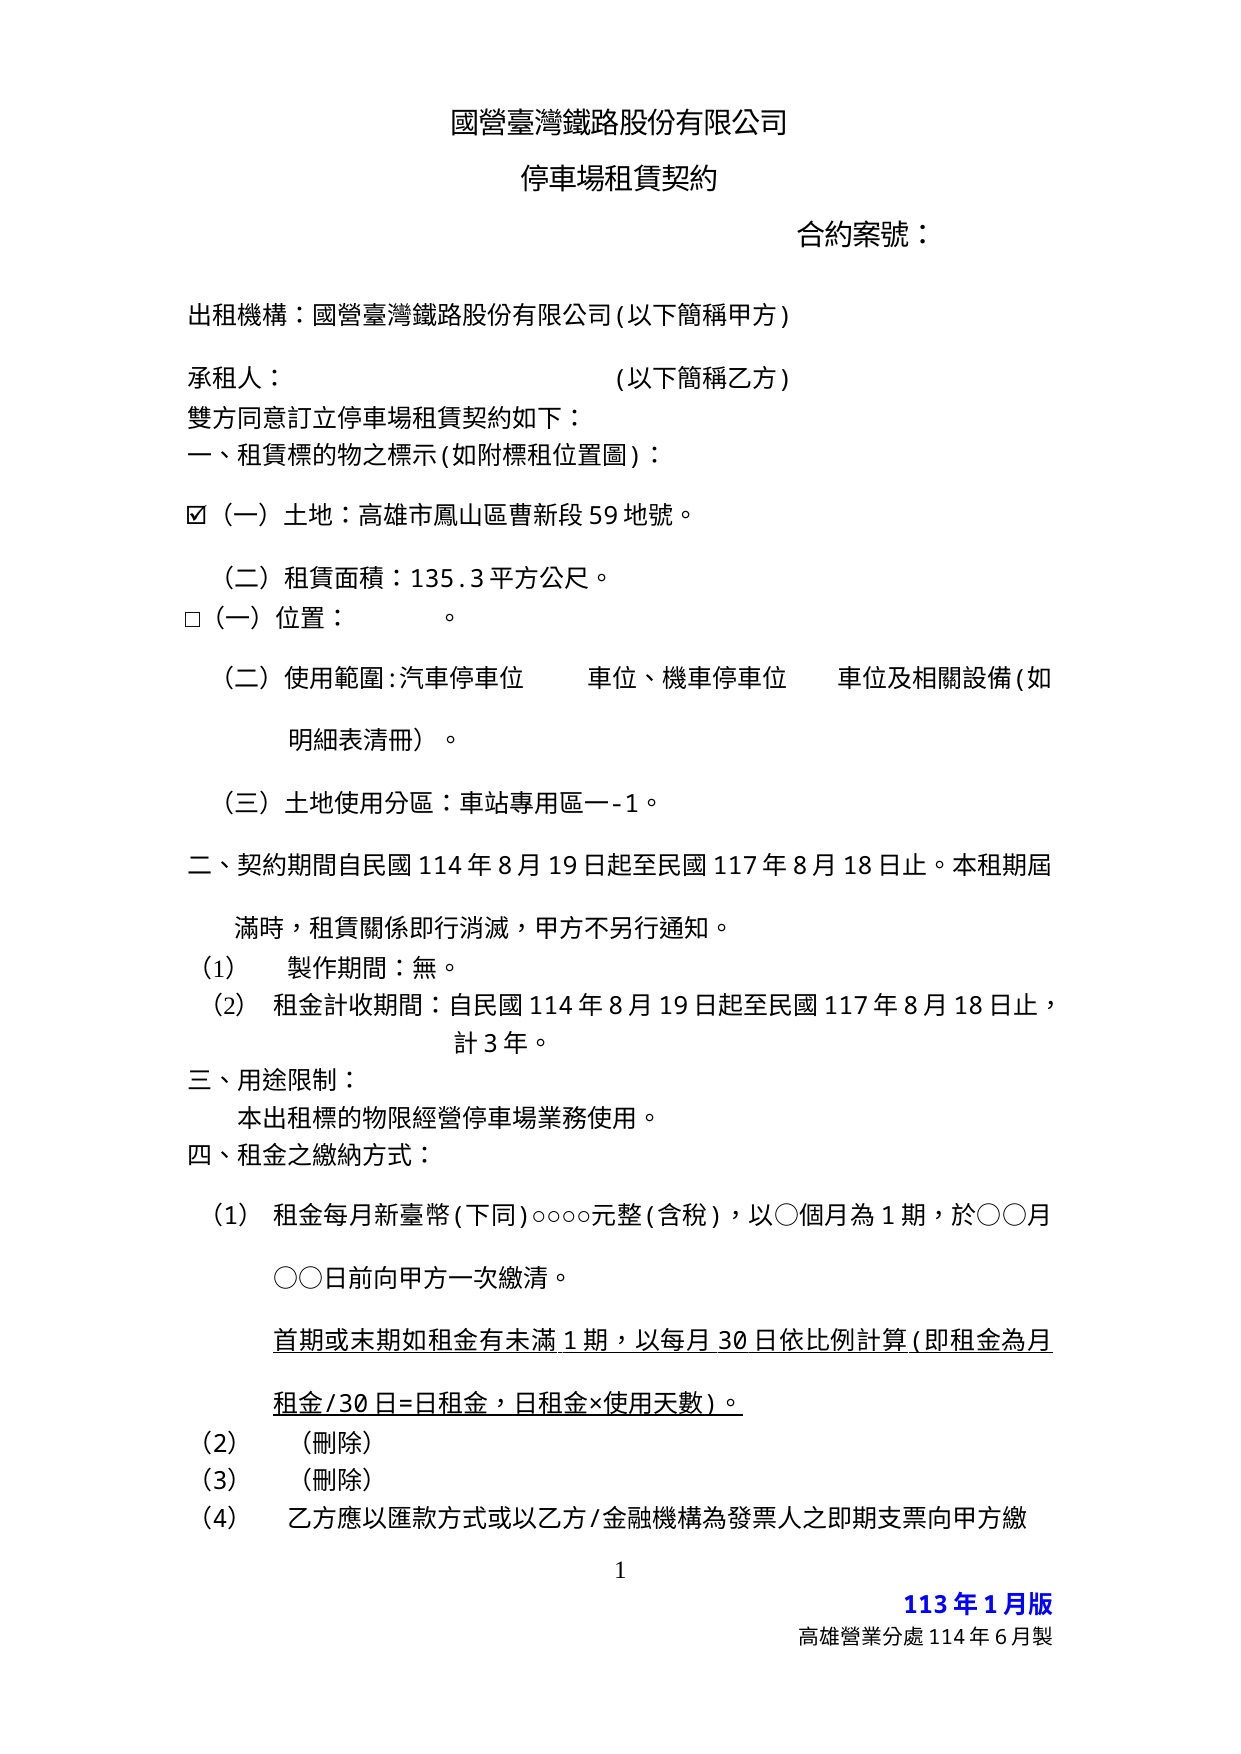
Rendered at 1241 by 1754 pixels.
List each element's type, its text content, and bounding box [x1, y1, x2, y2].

list 製作期間：無。 [187, 947, 1047, 984]
text 出租機構：國營臺灣鐵路股份有限公司(以下簡稱甲方) [187, 272, 1053, 334]
list （刪除） [187, 1459, 1047, 1497]
text 國營臺灣鐵路股份有限公司 [187, 103, 1053, 141]
text 雙方同意訂立停車場租賃契約如下： [187, 397, 1047, 434]
text （三）土地使用分區：車站專用區一-1。 [209, 759, 1053, 822]
text 承租人： (以下簡稱乙方) [187, 334, 1053, 397]
text （二）租賃面積：135.3平方公尺。 [209, 534, 1053, 597]
text □（一）位置： 。 [185, 597, 1053, 634]
list 租金計收期間：自民國114年8月19日起至民國117年8月18日止，計3年。 [198, 984, 1047, 1059]
text 四、租金之繳納方式： [187, 1134, 1053, 1172]
text 租金/30日=日租金，日租金×使用天數)。 [273, 1353, 1053, 1422]
text 三、用途限制： [187, 1059, 1053, 1097]
text 本出租標的物限經營停車場業務使用。 [237, 1097, 1047, 1134]
list 乙方應以匯款方式或以乙方/金融機構為發票人之即期支票向甲方繳 [187, 1497, 1047, 1534]
text 二、契約期間自民國114年8月19日起至民國117年8月18日止。本租期屆滿時，租賃關係即行消滅，甲方不另行通知。 [187, 822, 1053, 947]
list 租金每月新臺幣(下同)○○○○元整(含稅)，以○個月為1期，於○○月○○日前向甲方一次繳清。 [198, 1172, 1053, 1297]
text 合約案號： [187, 216, 1053, 253]
text （二）使用範圍:汽車停車位 車位、機車停車位 車位及相關設備(如明細表清冊）。 [209, 634, 1053, 759]
text 一、租賃標的物之標示(如附標租位置圖)： [187, 434, 1047, 472]
text 首期或末期如租金有未滿1期，以每月30日依比例計算(即租金為月 [273, 1297, 1053, 1352]
text 停車場租賃契約 [187, 159, 1053, 197]
text （一）土地：高雄市鳳山區曹新段59地號。 [185, 472, 1053, 534]
list （刪除） [187, 1422, 1047, 1459]
